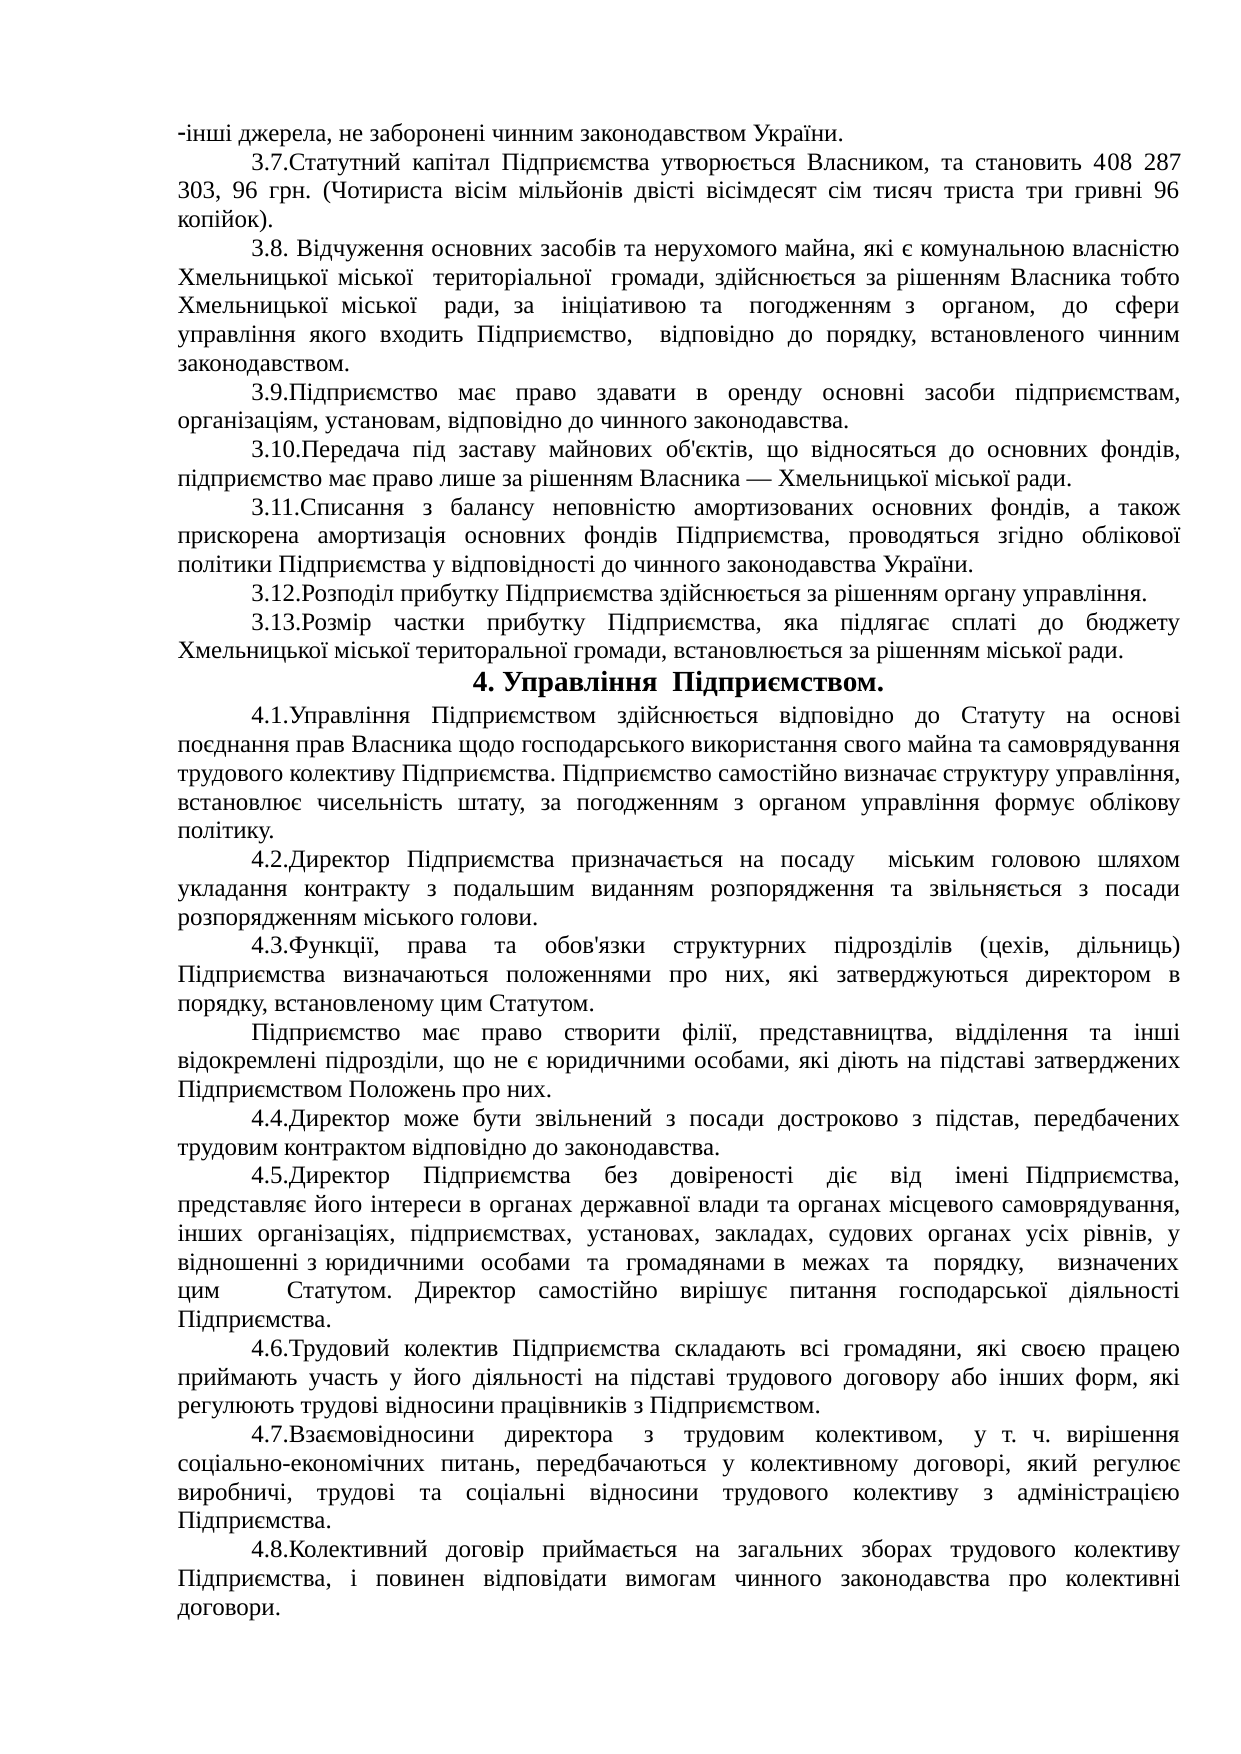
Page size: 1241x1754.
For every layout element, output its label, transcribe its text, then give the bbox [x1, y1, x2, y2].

text 3.7.Статутний капітал Підприємства утворюється Власником, та становить 408 287 303, 96 грн. (Чотириста вісім мільйонів двісті вісімдесят сім тисяч триста три гривні 96 копійок). [177, 147, 1181, 233]
text 4.6.Трудовий колектив Підприємства складають всі громадяни, які своєю працею приймають участь у його діяльності на підставі трудового договору або інших форм, які регулюють трудові відносини працівників з Підприємством. [177, 1333, 1181, 1419]
list інші джерела, не заборонені чинним законодавством України. [177, 118, 1181, 147]
text 4.2.Директор Підприємства призначається на посаду міським головою шляхом укладання контракту з подальшим виданням розпорядження та звільняється з посади розпорядженням міського голови. [177, 844, 1181, 930]
text Підприємство має право створити філії, представництва, відділення та інші відокремлені підрозділи, що не є юридичними особами, які діють на підставі затверджених Підприємством Положень про них. [177, 1017, 1181, 1103]
text 4.1.Управління Підприємством здійснюється відповідно до Статуту на основі поєднання прав Власника щодо господарського використання свого майна та самоврядування трудового колективу Підприємства. Підприємство самостійно визначає структуру управління, встановлює чисельність штату, за погодженням з органом управління формує облікову політику. [177, 698, 1181, 844]
text 4.5.Директор Підприємства без довіреності діє від імені Підприємства, представляє його інтереси в органах державної влади та органах місцевого самоврядування, інших організаціях, підприємствах, установах, закладах, судових органах усіх рівнів, у відношенні з юридичними особами та громадянами в межах та порядку, визначених цим Статутом. Директор самостійно вирішує питання господарської діяльності Підприємства. [177, 1160, 1181, 1333]
text 3.10.Передача під заставу майнових об'єктів, що відносяться до основних фондів, підприємство має право лише за рішенням Власника — Хмельницької міської ради. [177, 434, 1181, 492]
text 4.3.Функції, права та обов'язки структурних підрозділів (цехів, дільниць) Підприємства визначаються положеннями про них, які затверджуються директором в порядку, встановленому цим Статутом. [177, 930, 1181, 1017]
text 4. Управління Підприємством. [177, 664, 1181, 698]
text 3.11.Списання з балансу неповністю амортизованих основних фондів, а також прискорена амортизація основних фондів Підприємства, проводяться згідно облікової політики Підприємства у відповідності до чинного законодавства України. [177, 492, 1181, 578]
text 3.12.Розподіл прибутку Підприємства здійснюється за рішенням органу управління. [177, 578, 1181, 607]
text 3.13.Розмір частки прибутку Підприємства, яка підлягає сплаті до бюджету Хмельницької міської територальної громади, встановлюється за рішенням міської ради. [177, 607, 1181, 664]
text 4.7.Взаємовідносини директора з трудовим колективом, у т. ч. вирішення соціально-економічних питань, передбачаються у колективному договорі, який регулює виробничі, трудові та соціальні відносини трудового колективу з адміністрацією Підприємства. [177, 1419, 1181, 1534]
text 3.8. Відчуження основних засобів та нерухомого майна, які є комунальною власністю Хмельницької міської територіальної громади, здійснюється за рішенням Власника тобто Хмельницької міської ради, за ініціативою та погодженням з органом, до сфери управління якого входить Підприємство, відповідно до порядку, встановленого чинним законодавством. [177, 233, 1181, 377]
text 4.8.Колективний договір приймається на загальних зборах трудового колективу Підприємства, і повинен відповідати вимогам чинного законодавства про колективні договори. [177, 1534, 1181, 1620]
text 4.4.Директор може бути звільнений з посади достроково з підстав, передбачених трудовим контрактом відповідно до законодавства. [177, 1103, 1181, 1160]
text 3.9.Підприємство має право здавати в оренду основні засоби підприємствам, організаціям, установам, відповідно до чинного законодавства. [177, 377, 1181, 434]
